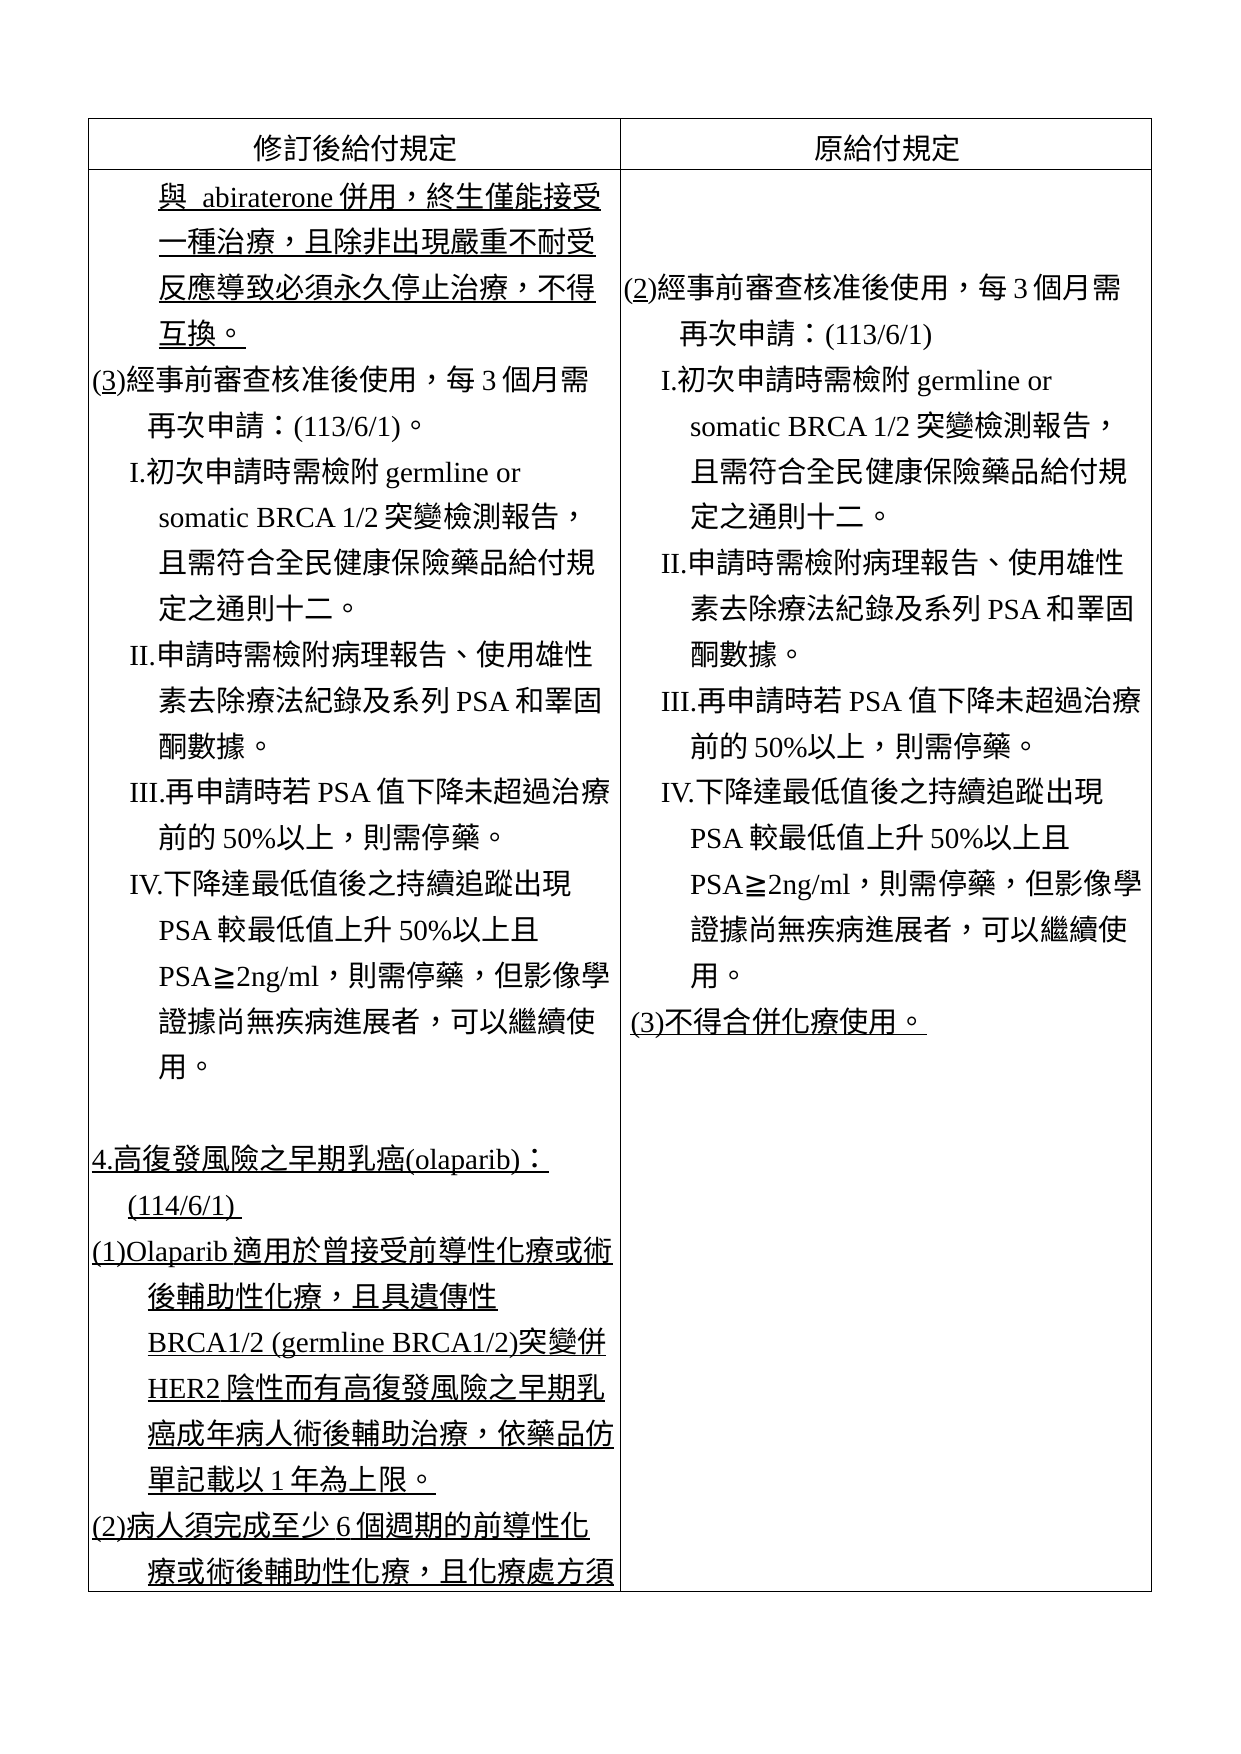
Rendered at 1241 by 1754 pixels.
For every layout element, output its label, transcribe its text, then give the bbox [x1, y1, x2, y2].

table_cell (2)經事前審查核准後使用，每3個月需再次申請：(113/6/1) I.初次申請時需檢附germline or somatic BRCA 1/2突變檢測報告，且需符合全民健康保險藥品給付規定之通則十二。 II.申請時需檢附病理報告、使用雄性素去除療法紀錄及系列PSA和睪固酮數據。 III.再申請時若PSA值下降未超過治療前的50%以上，則需停藥。 IV.下降達最低值後之持續追蹤出現PSA較最低值上升50%以上且PSA≧2ng/ml，則需停藥，但影像學證據尚無疾病進展者，可以繼續使用。 (3)不得合併化療使用。 [621, 170, 1151, 1591]
table_header 修訂後給付規定 [89, 119, 620, 169]
table_header 原給付規定 [621, 119, 1151, 169]
table_cell 與 abiraterone併用，終生僅能接受一種治療，且除非出現嚴重不耐受反應導致必須永久停止治療，不得互換。 (3)經事前審查核准後使用，每3個月需再次申請：(113/6/1)。 I.初次申請時需檢附germline or somatic BRCA 1/2突變檢測報告，且需符合全民健康保險藥品給付規定之通則十二。 II.申請時需檢附病理報告、使用雄性素去除療法紀錄及系列PSA和睪固酮數據。 III.再申請時若PSA值下降未超過治療前的50%以上，則需停藥。 IV.下降達最低值後之持續追蹤出現PSA較最低值上升50%以上且PSA≧2ng/ml，則需停藥，但影像學證據尚無疾病進展者，可以繼續使用。 4.高復發風險之早期乳癌(olaparib)：(114/6/1) (1)Olaparib適用於曾接受前導性化療或術後輔助性化療，且具遺傳性BRCA1/2 (germline BRCA1/2)突變併 HER2陰性而有高復發風險之早期乳癌成年病人術後輔助治療，依藥品仿單記載以1年為上限。 (2)病人須完成至少6個週期的前導性化療或術後輔助性化療，且化療處方須 [89, 170, 620, 1591]
